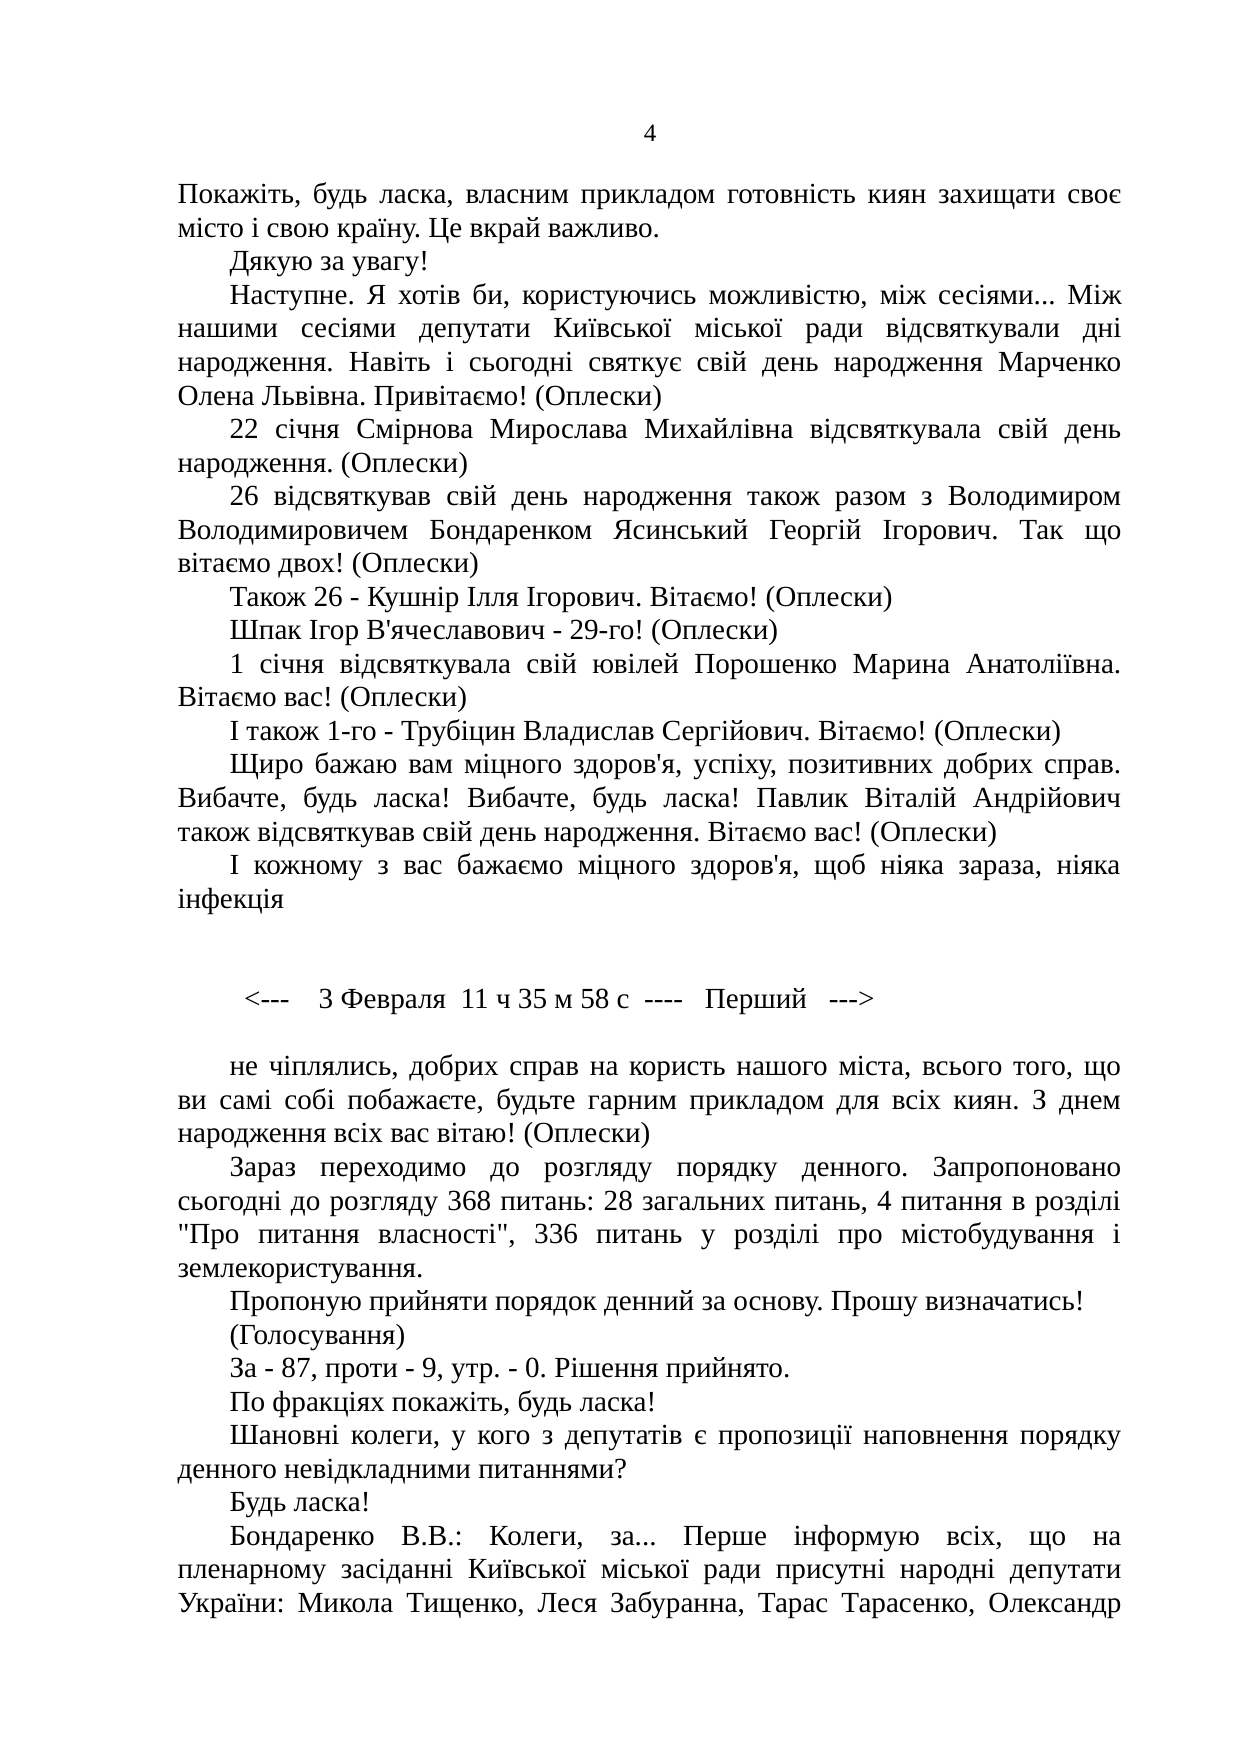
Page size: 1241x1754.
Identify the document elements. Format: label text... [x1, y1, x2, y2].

text Наступне. Я хотів би, користуючись можливістю, між сесіями... Між нашими сесіями депутати Київської міської ради відсвяткували дні народження. Навіть і сьогодні святкує свій день народження Марченко Олена Львівна. Привітаємо! (Оплески) [177, 277, 1122, 411]
text Покажіть, будь ласка, власним прикладом готовність киян захищати своє місто і свою країну. Це вкрай важливо. [177, 176, 1122, 243]
text Шпак Ігор В'ячеславович - 29-го! (Оплески) [177, 612, 1122, 646]
text 26 відсвяткував свій день народження також разом з Володимиром Володимировичем Бондаренком Ясинський Георгій Ігорович. Так що вітаємо двох! (Оплески) [177, 478, 1122, 579]
text По фракціях покажіть, будь ласка! [177, 1384, 1122, 1417]
text За - 87, проти - 9, утр. - 0. Рішення прийнято. [177, 1350, 1122, 1384]
text Зараз переходимо до розгляду порядку денного. Запропоновано сьогодні до розгляду 368 питань: 28 загальних питань, 4 питання в розділі "Про питання власності", 336 питань у розділі про містобудування і землекористування. [177, 1149, 1122, 1283]
text 1 січня відсвяткувала свій ювілей Порошенко Марина Анатоліївна. Вітаємо вас! (Оплески) [177, 646, 1122, 713]
text Щиро бажаю вам міцного здоров'я, успіху, позитивних добрих справ. Вибачте, будь ласка! Вибачте, будь ласка! Павлик Віталій Андрійович також відсвяткував свій день народження. Вітаємо вас! (Оплески) [177, 747, 1122, 847]
text 22 січня Смірнова Мирослава Михайлівна відсвяткувала свій день народження. (Оплески) [177, 411, 1122, 478]
text не чіплялись, добрих справ на користь нашого міста, всього того, що ви самі собі побажаєте, будьте гарним прикладом для всіх киян. З днем народження всіх вас вітаю! (Оплески) [177, 1048, 1122, 1149]
text Шановні колеги, у кого з депутатів є пропозиції наповнення порядку денного невідкладними питаннями? [177, 1417, 1122, 1484]
text Бондаренко В.В.: Колеги, за... Перше інформую всіх, що на пленарному засіданні Київської міської ради присутні народні депутати України: Микола Тищенко, Леся Забуранна, Тарас Тарасенко, Олександр [177, 1518, 1122, 1619]
text Дякую за увагу! [177, 243, 1122, 277]
text І також 1-го - Трубіцин Владислав Сергійович. Вітаємо! (Оплески) [177, 713, 1122, 747]
text <--- 3 Февраля 11 ч 35 м 58 с ---- Перший ---> [177, 981, 1122, 1015]
text Будь ласка! [177, 1484, 1122, 1518]
text Також 26 - Кушнір Ілля Ігорович. Вітаємо! (Оплески) [177, 579, 1122, 612]
text Пропоную прийняти порядок денний за основу. Прошу визначатись! [177, 1283, 1122, 1317]
text І кожному з вас бажаємо міцного здоров'я, щоб ніяка зараза, ніяка інфекція [177, 847, 1122, 914]
text (Голосування) [177, 1317, 1122, 1350]
